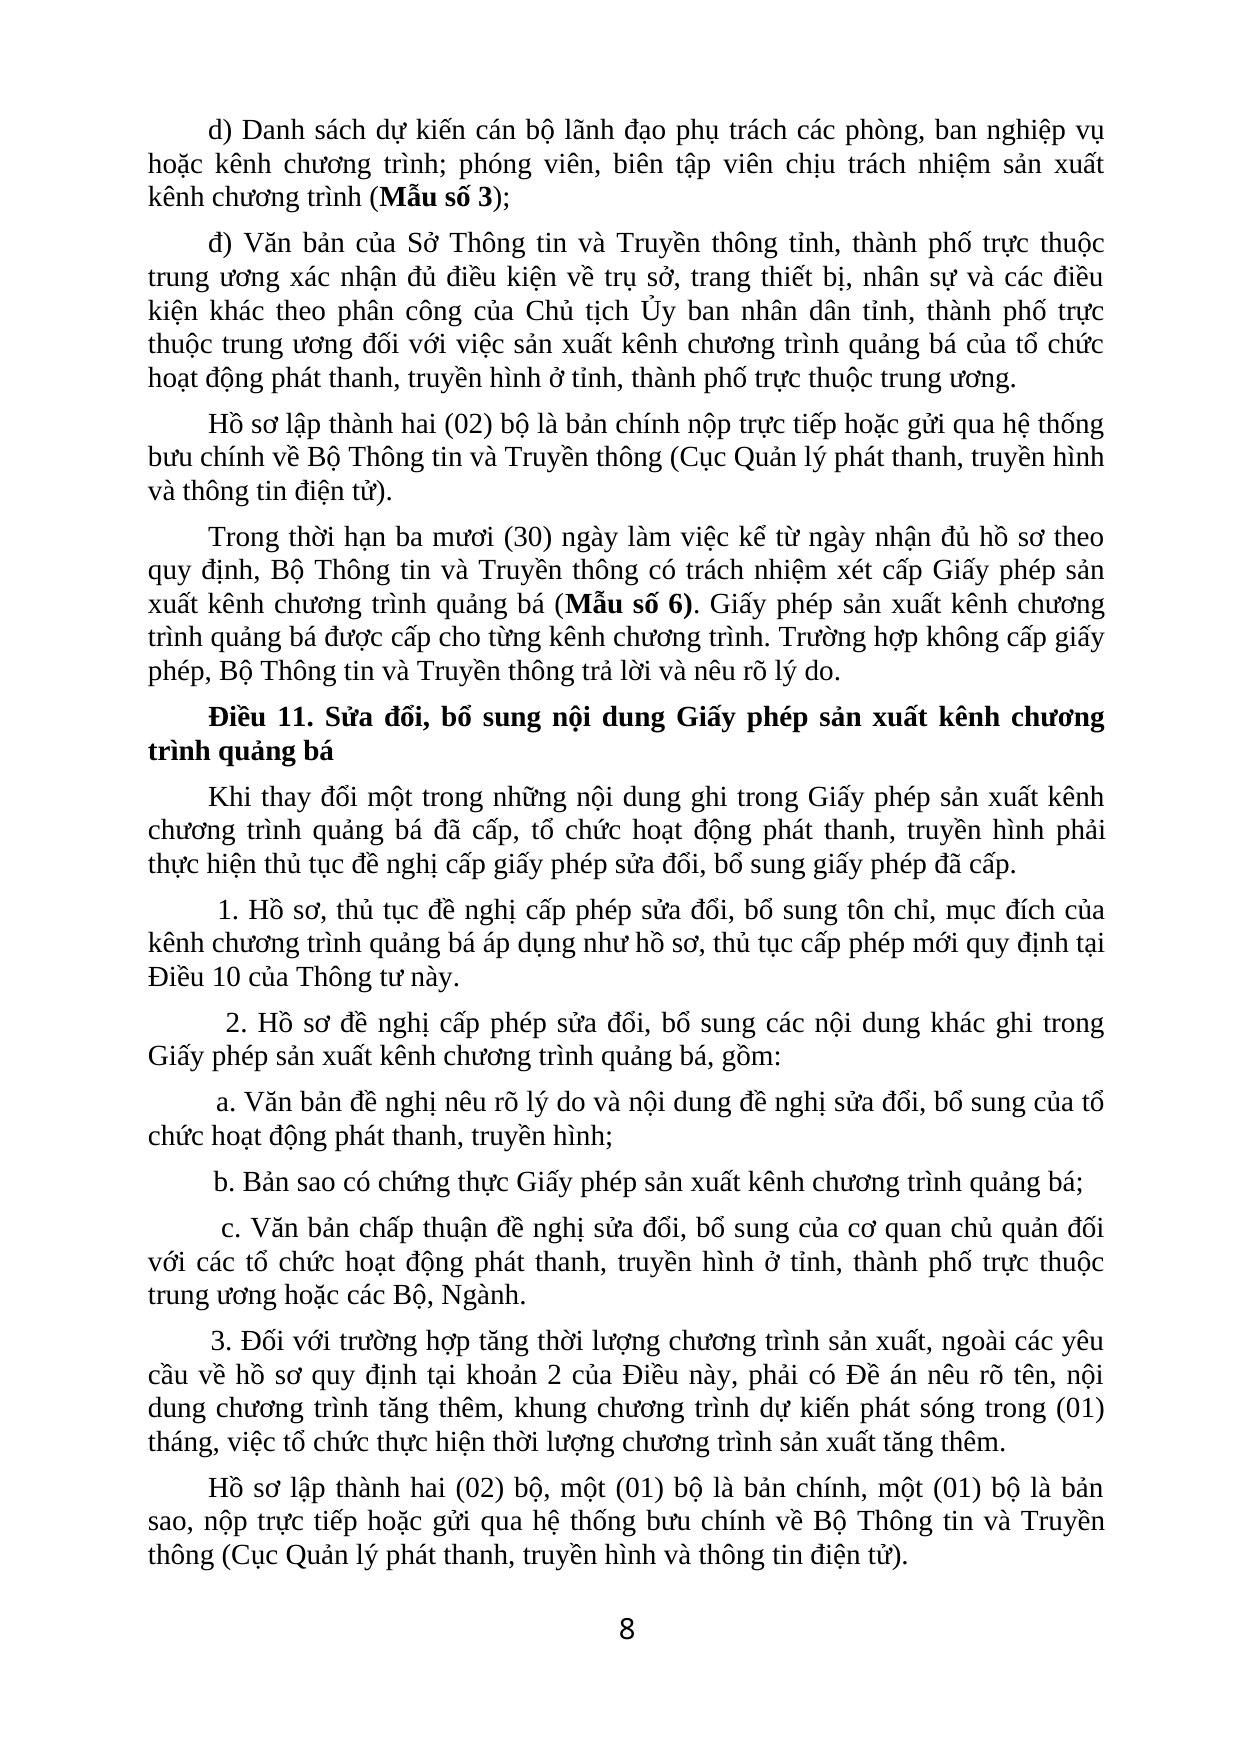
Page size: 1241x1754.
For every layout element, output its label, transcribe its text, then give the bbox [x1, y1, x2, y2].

text a. Văn bản đề nghị nêu rõ lý do và nội dung đề nghị sửa đổi, bổ sung của tổ chức hoạt động phát thanh, truyền hình; [148, 1084, 1106, 1152]
text Hồ sơ lập thành hai (02) bộ là bản chính nộp trực tiếp hoặc gửi qua hệ thống bưu chính về Bộ Thông tin và Truyền thông (Cục Quản lý phát thanh, truyền hình và thông tin điện tử). [148, 406, 1106, 506]
text 3. Đối với trường hợp tăng thời lượng chương trình sản xuất, ngoài các yêu cầu về hồ sơ quy định tại khoản 2 của Điều này, phải có Đề án nêu rõ tên, nội dung chương trình tăng thêm, khung chương trình dự kiến phát sóng trong (01) tháng, việc tổ chức thực hiện thời lượng chương trình sản xuất tăng thêm. [148, 1323, 1106, 1457]
text Điều 11. Sửa đổi, bổ sung nội dung Giấy phép sản xuất kênh chương trình quảng bá [148, 699, 1106, 766]
text 1. Hồ sơ, thủ tục đề nghị cấp phép sửa đổi, bổ sung tôn chỉ, mục đích của kênh chương trình quảng bá áp dụng như hồ sơ, thủ tục cấp phép mới quy định tại Điều 10 của Thông tư này. [148, 892, 1106, 992]
text Hồ sơ lập thành hai (02) bộ, một (01) bộ là bản chính, một (01) bộ là bản sao, nộp trực tiếp hoặc gửi qua hệ thống bưu chính về Bộ Thông tin và Truyền thông (Cục Quản lý phát thanh, truyền hình và thông tin điện tử). [148, 1470, 1106, 1571]
text d) Danh sách dự kiến cán bộ lãnh đạo phụ trách các phòng, ban nghiệp vụ hoặc kênh chương trình; phóng viên, biên tập viên chịu trách nhiệm sản xuất kênh chương trình (Mẫu số 3); [148, 112, 1106, 213]
text Trong thời hạn ba mươi (30) ngày làm việc kể từ ngày nhận đủ hồ sơ theo quy định, Bộ Thông tin và Truyền thông có trách nhiệm xét cấp Giấy phép sản xuất kênh chương trình quảng bá (Mẫu số 6). Giấy phép sản xuất kênh chương trình quảng bá được cấp cho từng kênh chương trình. Trường hợp không cấp giấy phép, Bộ Thông tin và Truyền thông trả lời và nêu rõ lý do. [148, 519, 1106, 687]
text c. Văn bản chấp thuận đề nghị sửa đổi, bổ sung của cơ quan chủ quản đối với các tổ chức hoạt động phát thanh, truyền hình ở tỉnh, thành phố trực thuộc trung ương hoặc các Bộ, Ngành. [148, 1210, 1106, 1311]
text b. Bản sao có chứng thực Giấy phép sản xuất kênh chương trình quảng bá; [148, 1164, 1106, 1198]
text 2. Hồ sơ đề nghị cấp phép sửa đổi, bổ sung các nội dung khác ghi trong Giấy phép sản xuất kênh chương trình quảng bá, gồm: [148, 1005, 1106, 1072]
text đ) Văn bản của Sở Thông tin và Truyền thông tỉnh, thành phố trực thuộc trung ương xác nhận đủ điều kiện về trụ sở, trang thiết bị, nhân sự và các điều kiện khác theo phân công của Chủ tịch Ủy ban nhân dân tỉnh, thành phố trực thuộc trung ương đối với việc sản xuất kênh chương trình quảng bá của tổ chức hoạt động phát thanh, truyền hình ở tỉnh, thành phố trực thuộc trung ương. [148, 226, 1106, 393]
text Khi thay đổi một trong những nội dung ghi trong Giấy phép sản xuất kênh chương trình quảng bá đã cấp, tổ chức hoạt động phát thanh, truyền hình phải thực hiện thủ tục đề nghị cấp giấy phép sửa đổi, bổ sung giấy phép đã cấp. [148, 779, 1106, 879]
